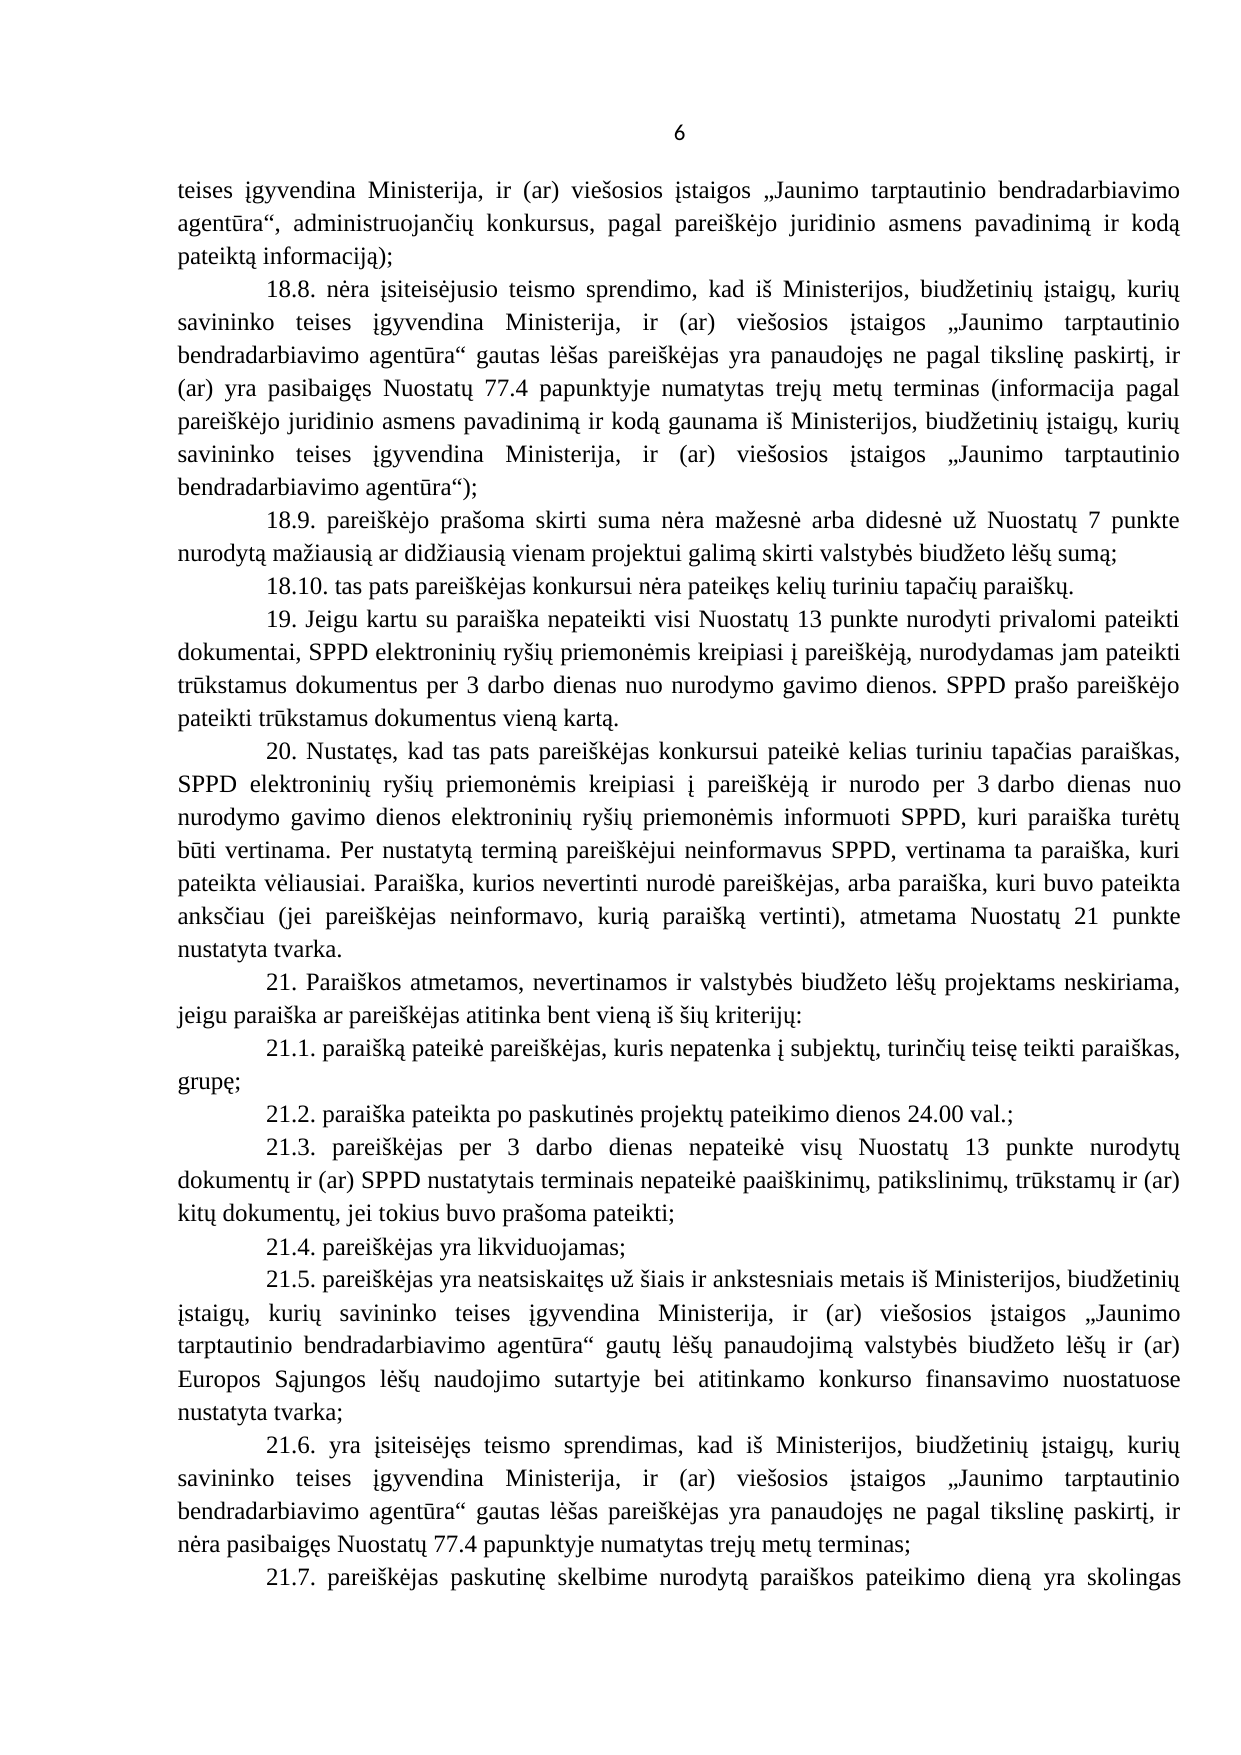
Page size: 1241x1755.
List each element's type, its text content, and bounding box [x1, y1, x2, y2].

text 18.8. nėra įsiteisėjusio teismo sprendimo, kad iš Ministerijos, biudžetinių įstaigų, kurių savininko teises įgyvendina Ministerija, ir (ar) viešosios įstaigos „Jaunimo tarptautinio bendradarbiavimo agentūra“ gautas lėšas pareiškėjas yra panaudojęs ne pagal tikslinę paskirtį, ir (ar) yra pasibaigęs Nuostatų 77.4 papunktyje numatytas trejų metų terminas (informacija pagal pareiškėjo juridinio asmens pavadinimą ir kodą gaunama iš Ministerijos, biudžetinių įstaigų, kurių savininko teises įgyvendina Ministerija, ir (ar) viešosios įstaigos „Jaunimo tarptautinio bendradarbiavimo agentūra“); [177, 274, 1181, 501]
text 21. Paraiškos atmetamos, nevertinamos ir valstybės biudžeto lėšų projektams neskiriama, jeigu paraiška ar pareiškėjas atitinka bent vieną iš šių kriterijų: [177, 967, 1181, 1029]
text 21.2. paraiška pateikta po paskutinės projektų pateikimo dienos 24.00 val.; [177, 1099, 1181, 1128]
text 21.7. pareiškėjas paskutinę skelbime nurodytą paraiškos pateikimo dieną yra skolingas [177, 1562, 1181, 1591]
text 21.5. pareiškėjas yra neatsiskaitęs už šiais ir ankstesniais metais iš Ministerijos, biudžetinių įstaigų, kurių savininko teises įgyvendina Ministerija, ir (ar) viešosios įstaigos „Jaunimo tarptautinio bendradarbiavimo agentūra“ gautų lėšų panaudojimą valstybės biudžeto lėšų ir (ar) Europos Sąjungos lėšų naudojimo sutartyje bei atitinkamo konkurso finansavimo nuostatuose nustatyta tvarka; [177, 1264, 1181, 1425]
text 21.6. yra įsiteisėjęs teismo sprendimas, kad iš Ministerijos, biudžetinių įstaigų, kurių savininko teises įgyvendina Ministerija, ir (ar) viešosios įstaigos „Jaunimo tarptautinio bendradarbiavimo agentūra“ gautas lėšas pareiškėjas yra panaudojęs ne pagal tikslinę paskirtį, ir nėra pasibaigęs Nuostatų 77.4 papunktyje numatytas trejų metų terminas; [177, 1430, 1181, 1557]
text 20. Nustatęs, kad tas pats pareiškėjas konkursui pateikė kelias turiniu tapačias paraiškas, SPPD elektroninių ryšių priemonėmis kreipiasi į pareiškėją ir nurodo per 3 darbo dienas nuo nurodymo gavimo dienos elektroninių ryšių priemonėmis informuoti SPPD, kuri paraiška turėtų būti vertinama. Per nustatytą terminą pareiškėjui neinformavus SPPD, vertinama ta paraiška, kuri pateikta vėliausiai. Paraiška, kurios nevertinti nurodė pareiškėjas, arba paraiška, kuri buvo pateikta anksčiau (jei pareiškėjas neinformavo, kurią paraišką vertinti), atmetama Nuostatų 21 punkte nustatyta tvarka. [177, 736, 1181, 963]
text 21.3. pareiškėjas per 3 darbo dienas nepateikė visų Nuostatų 13 punkte nurodytų dokumentų ir (ar) SPPD nustatytais terminais nepateikė paaiškinimų, patikslinimų, trūkstamų ir (ar) kitų dokumentų, jei tokius buvo prašoma pateikti; [177, 1132, 1181, 1227]
text teises įgyvendina Ministerija, ir (ar) viešosios įstaigos „Jaunimo tarptautinio bendradarbiavimo agentūra“, administruojančių konkursus, pagal pareiškėjo juridinio asmens pavadinimą ir kodą pateiktą informaciją); [177, 175, 1181, 270]
text 19. Jeigu kartu su paraiška nepateikti visi Nuostatų 13 punkte nurodyti privalomi pateikti dokumentai, SPPD elektroninių ryšių priemonėmis kreipiasi į pareiškėją, nurodydamas jam pateikti trūkstamus dokumentus per 3 darbo dienas nuo nurodymo gavimo dienos. SPPD prašo pareiškėjo pateikti trūkstamus dokumentus vieną kartą. [177, 604, 1181, 732]
text 21.4. pareiškėjas yra likviduojamas; [177, 1232, 1181, 1260]
text 21.1. paraišką pateikė pareiškėjas, kuris nepatenka į subjektų, turinčių teisę teikti paraiškas, grupę; [177, 1033, 1181, 1095]
text 18.9. pareiškėjo prašoma skirti suma nėra mažesnė arba didesnė už Nuostatų 7 punkte nurodytą mažiausią ar didžiausią vienam projektui galimą skirti valstybės biudžeto lėšų sumą; [177, 505, 1181, 567]
text 18.10. tas pats pareiškėjas konkursui nėra pateikęs kelių turiniu tapačių paraiškų. [177, 571, 1181, 600]
